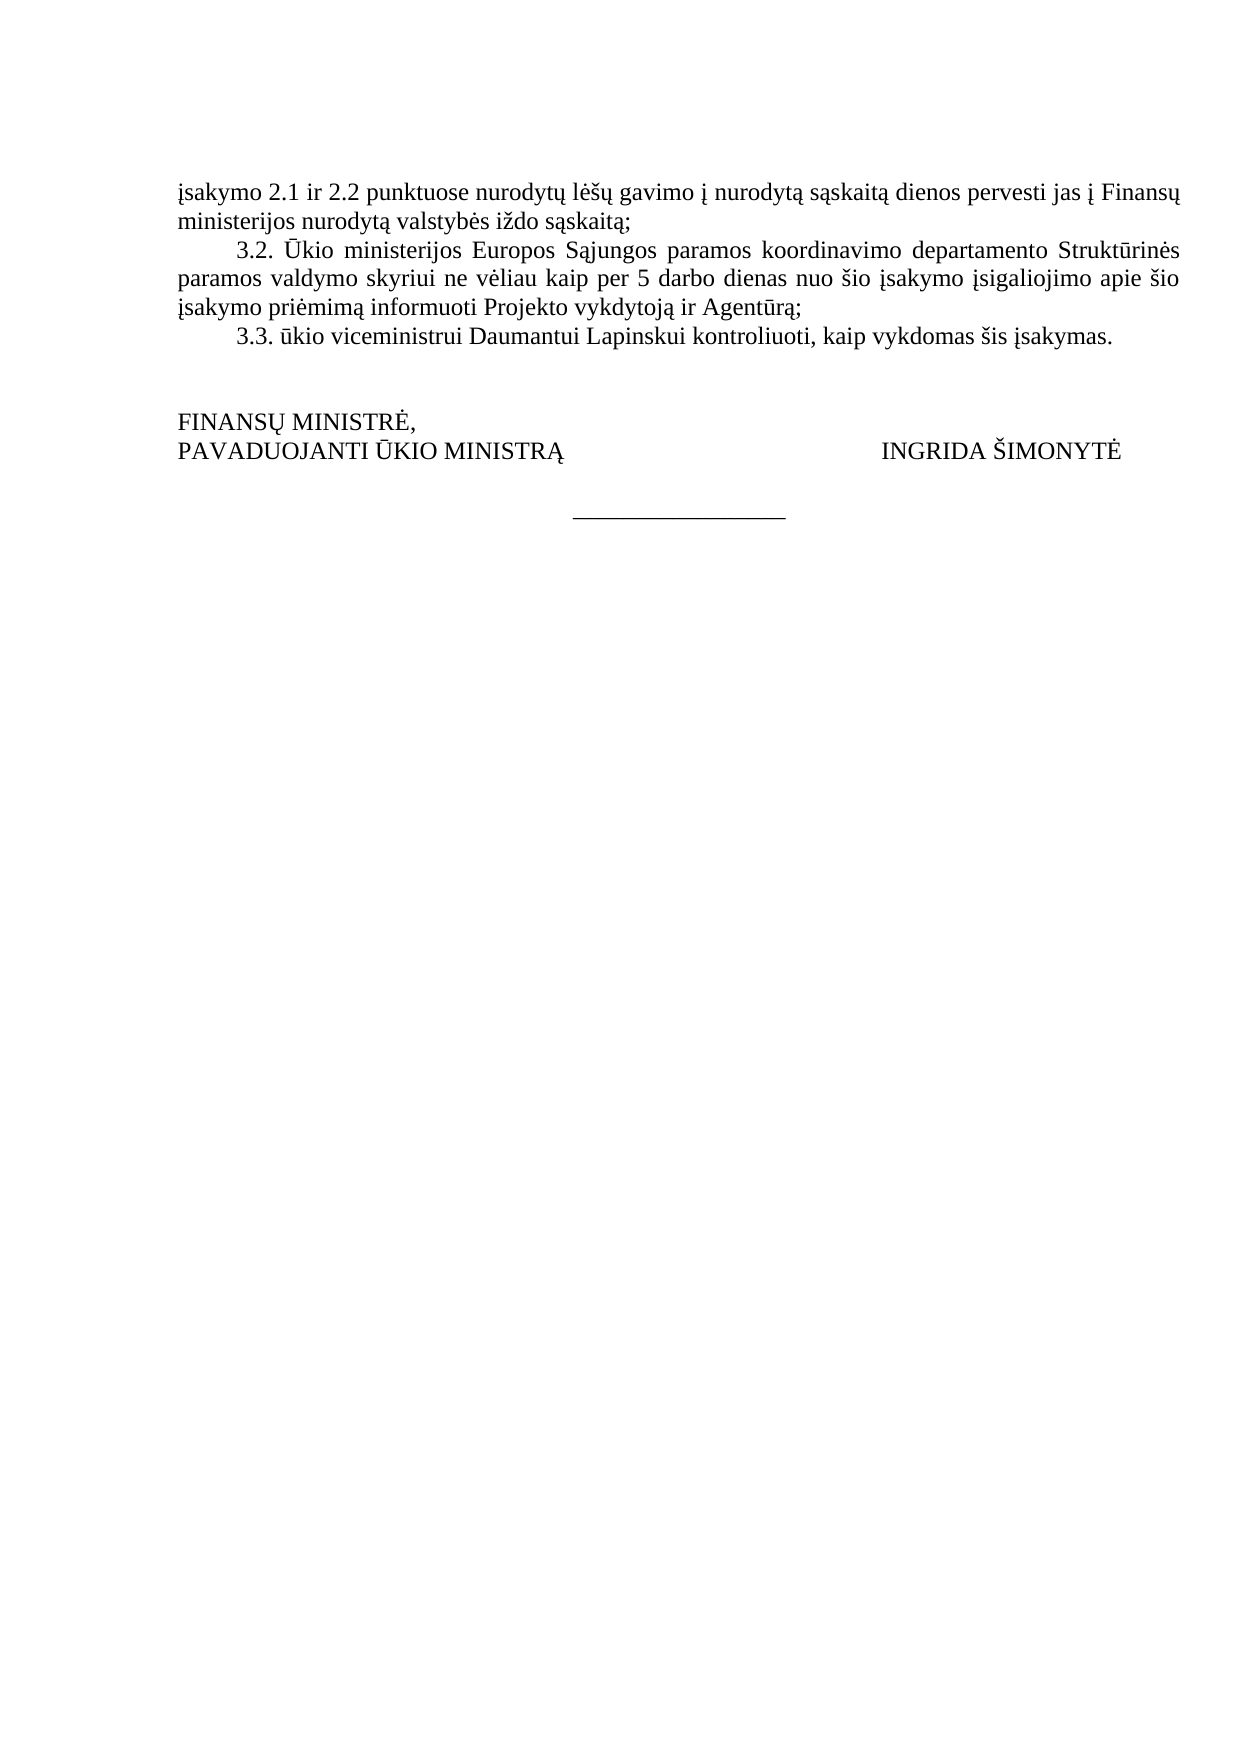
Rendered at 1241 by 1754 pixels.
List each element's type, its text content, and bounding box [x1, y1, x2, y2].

text 3.3. ūkio viceministrui Daumantui Lapinskui kontroliuoti, kaip vykdomas šis įsakymas. [177, 321, 1181, 350]
text įsakymo 2.1 ir 2.2 punktuose nurodytų lėšų gavimo į nurodytą sąskaitą dienos pervesti jas į Finansų ministerijos nurodytą valstybės iždo sąskaitą; [177, 177, 1181, 235]
text pavaduojanti ūkio ministrą Ingrida Šimonytė [177, 436, 1181, 465]
text Finansų ministrė, [177, 407, 1181, 436]
text 3.2. Ūkio ministerijos Europos Sąjungos paramos koordinavimo departamento Struktūrinės paramos valdymo skyriui ne vėliau kaip per 5 darbo dienas nuo šio įsakymo įsigaliojimo apie šio įsakymo priėmimą informuoti Projekto vykdytoją ir Agentūrą; [177, 235, 1181, 321]
text _________________ [177, 493, 1181, 522]
